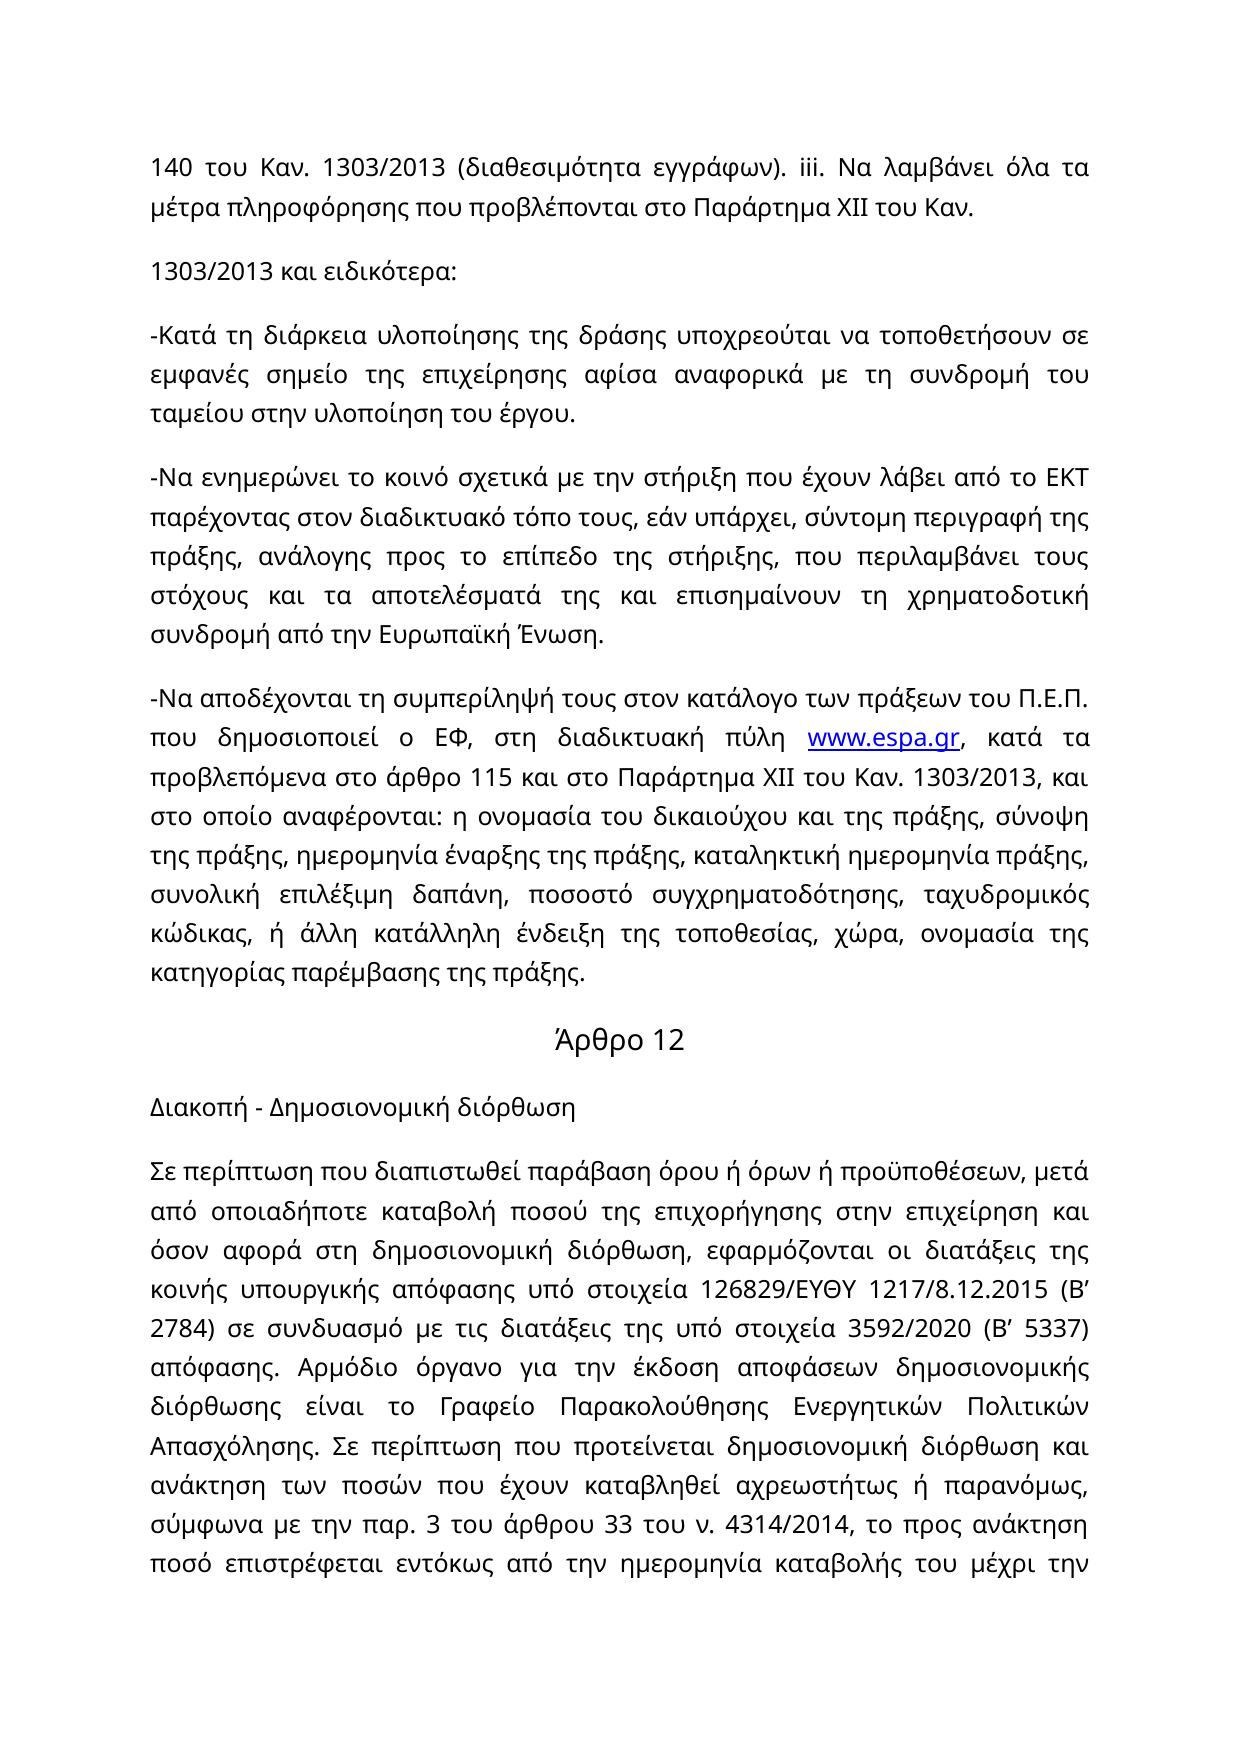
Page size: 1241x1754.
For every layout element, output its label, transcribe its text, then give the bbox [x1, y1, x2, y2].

text -Κατά τη διάρκεια υλοποίησης της δράσης υποχρεούται να τοποθετήσουν σε εμφανές σημείο της επιχείρησης αφίσα αναφορικά με τη συνδρομή του ταμείου στην υλοποίηση του έργου. [150, 317, 1090, 430]
text Σε περίπτωση που διαπιστωθεί παράβαση όρου ή όρων ή προϋποθέσεων, μετά από οποιαδήποτε καταβολή ποσού της επιχορήγησης στην επιχείρηση και όσον αφορά στη δημοσιονομική διόρθωση, εφαρμόζονται οι διατάξεις της κοινής υπουργικής απόφασης υπό στοιχεία 126829/EΥΘΥ 1217/8.12.2015 (Β’ 2784) σε συνδυασμό με τις διατάξεις της υπό στοιχεία 3592/2020 (Β’ 5337) απόφασης. Αρμόδιο όργανο για την έκδοση αποφάσεων δημοσιονομικής διόρθωσης είναι το Γραφείο Παρακολούθησης Ενεργητικών Πολιτικών Απασχόλησης. Σε περίπτωση που προτείνεται δημοσιονομική διόρθωση και ανάκτηση των ποσών που έχουν καταβληθεί αχρεωστήτως ή παρανόμως, σύμφωνα με την παρ. 3 του άρθρου 33 του ν. 4314/2014, το προς ανάκτηση ποσό επιστρέφεται εντόκως από την ημερομηνία καταβολής του μέχρι την [150, 1154, 1090, 1580]
text 140 του Καν. 1303/2013 (διαθεσιμότητα εγγράφων). iii. Να λαμβάνει όλα τα μέτρα πληροφόρησης που προβλέπονται στο Παράρτημα XII του Καν. [150, 150, 1090, 223]
text Διακοπή - Δημοσιονομική διόρθωση [150, 1090, 1090, 1124]
text -Να αποδέχονται τη συμπερίληψή τους στον κατάλογο των πράξεων του Π.Ε.Π. που δημοσιοποιεί ο ΕΦ, στη διαδικτυακή πύλη www.espa.gr, κατά τα προβλεπόμενα στο άρθρο 115 και στο Παράρτημα ΧΙΙ του Καν. 1303/2013, και στο οποίο αναφέρονται: η ονομασία του δικαιούχου και της πράξης, σύνοψη της πράξης, ημερομηνία έναρξης της πράξης, καταληκτική ημερομηνία πράξης, συνολική επιλέξιμη δαπάνη, ποσοστό συγχρηματοδότησης, ταχυδρομικός κώδικας, ή άλλη κατάλληλη ένδειξη της τοποθεσίας, χώρα, ονομασία της κατηγορίας παρέμβασης της πράξης. [150, 681, 1090, 989]
text 1303/2013 και ειδικότερα: [150, 253, 1090, 287]
text -Να ενημερώνει το κοινό σχετικά με την στήριξη που έχουν λάβει από το ΕΚΤ παρέχοντας στον διαδικτυακό τόπο τους, εάν υπάρχει, σύντομη περιγραφή της πράξης, ανάλογης προς το επίπεδο της στήριξης, που περιλαμβάνει τους στόχους και τα αποτελέσματά της και επισημαίνουν τη χρηματοδοτική συνδρομή από την Ευρωπαϊκή Ένωση. [150, 460, 1090, 651]
subtitle Άρθρο 12 [150, 1019, 1090, 1059]
